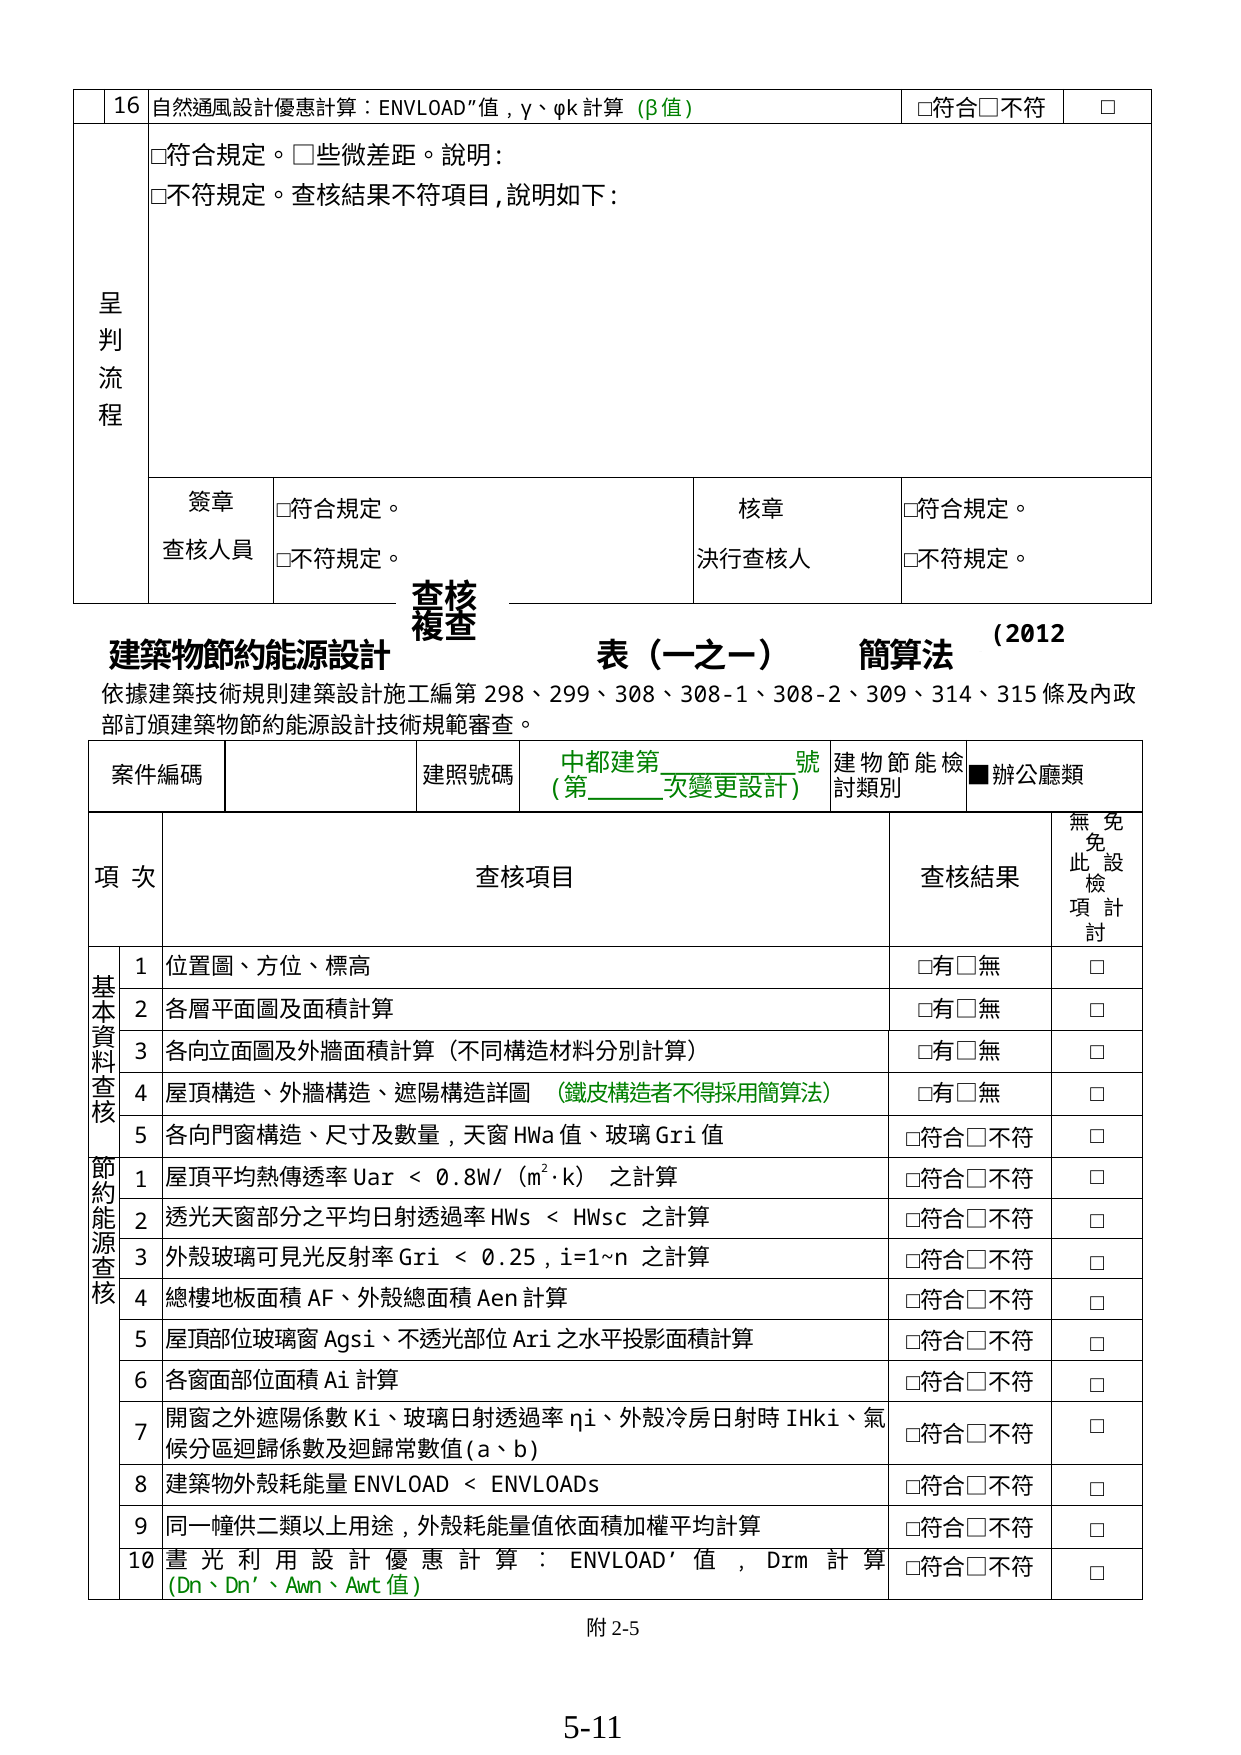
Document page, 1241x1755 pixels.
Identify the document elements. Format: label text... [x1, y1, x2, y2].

table_cell □符合□不符 [889, 1361, 1051, 1401]
table_cell 1 [120, 1158, 162, 1197]
table_cell □符合規定。 □不符規定。 [548, 1700, 695, 1753]
table_cell □符合□不符 [889, 1320, 1051, 1360]
table_cell 4 [120, 1073, 162, 1114]
table_cell 總樓地板面積AF、外殼總面積Aen計算 [163, 1279, 888, 1319]
table_cell □符合□不符 [889, 1402, 1051, 1464]
table_header 建照號碼 [417, 741, 519, 811]
table_cell 自然通風設計優惠計算︰ENVLOAD”值﹐γ、φk計算 (β值) [149, 90, 901, 123]
table_cell 屋頂平均熱傳透率Uar < 0.8W/（m2·k） 之計算 [163, 1158, 888, 1197]
table_header 建物節能檢討類別 [831, 741, 966, 811]
table_cell 各窗面部位面積Ai計算 [163, 1361, 888, 1401]
table_cell □ [1052, 1199, 1142, 1237]
table_cell 節約能源查核 [89, 1158, 119, 1598]
table_cell 8 [120, 1465, 162, 1505]
table_cell □ [1052, 1116, 1142, 1157]
table_cell □符合□不符 [889, 1549, 1051, 1598]
table_cell 透光天窗部分之平均日射透過率HWs < HWsc 之計算 [163, 1199, 888, 1237]
table_cell 晝光利用設計優惠計算︰ENVLOAD’值﹐Drm計算 (Dn、Dn’、Awn、Awt值) [163, 1549, 888, 1598]
table_header [226, 741, 416, 811]
table_cell □ [1052, 1465, 1142, 1505]
table_cell 9 [120, 1506, 162, 1547]
table_cell 2 [120, 989, 162, 1030]
table_cell □符合規定。 □不符規定。 [274, 478, 693, 603]
table_cell 6 [120, 1361, 162, 1401]
table_cell □ [1052, 1361, 1142, 1401]
table_cell □ [1052, 1073, 1142, 1114]
table_cell 查核結果 [890, 813, 1051, 946]
table_cell □ [1052, 1402, 1142, 1464]
table_cell [74, 90, 104, 123]
table_cell □符合□不符 [889, 1506, 1051, 1547]
table_cell 10 [120, 1549, 162, 1598]
text 依據建築技術規則建築設計施工編第298、299、308、308-1、308-2、309、314、315條及內政部訂頒建築物節約能源設計技術規範審查。 [101, 677, 1137, 740]
table_cell □符合□不符 [889, 1465, 1051, 1505]
table_cell 4 [120, 1279, 162, 1319]
text (2012版) [977, 617, 1105, 652]
table_cell 各向門窗構造、尺寸及數量﹐天窗HWa值、玻璃Gri值 [163, 1116, 888, 1157]
table_cell 屋頂部位玻璃窗Agsi、不透光部位Ari之水平投影面積計算 [163, 1320, 888, 1360]
table_cell □符合□不符 [902, 90, 1063, 123]
table_cell 3 [120, 1239, 162, 1278]
table_cell 核章 決行查核人 [694, 478, 901, 603]
table_cell 開窗之外遮陽係數Ki、玻璃日射透過率ηi、外殼冷房日射時IHki、氣候分區迴歸係數及迴歸常數值(a、b) [163, 1402, 888, 1464]
table_cell 7 [120, 1402, 162, 1464]
table_cell □有□無 [890, 989, 1051, 1030]
table_cell 同一幢供二類以上用途﹐外殼耗能量值依面積加權平均計算 [163, 1506, 888, 1547]
table_cell □ [1052, 1239, 1142, 1278]
table_cell □ [1052, 1506, 1142, 1547]
table_cell 各層平面圖及面積計算 [163, 989, 889, 1030]
table_cell □符合規定。□些微差距。說明: □不符規定。查核結果不符項目,說明如下: [149, 124, 1151, 477]
table_cell □ [1064, 90, 1151, 123]
table_cell □符合□不符 [889, 1279, 1051, 1319]
table_header 案件編碼 [89, 741, 224, 811]
table_cell 外殼玻璃可見光反射率Gri < 0.25﹐i=1~n 之計算 [163, 1239, 888, 1278]
table_cell □ [1052, 947, 1142, 988]
table_cell 5 [120, 1320, 162, 1360]
table_cell 16 [105, 90, 148, 123]
table_cell □符合□不符 [889, 1116, 1051, 1157]
table_cell □ [1052, 989, 1142, 1030]
table_cell □符合□不符 [889, 1158, 1051, 1197]
table_cell 各向立面圖及外牆面積計算（不同構造材料分別計算） [163, 1031, 888, 1072]
table_header 辦公廳類 [967, 741, 1142, 811]
text 查核 [411, 586, 494, 615]
table_header 中都建第_________號(第_____次變更設計) [520, 741, 830, 811]
table_cell □符合□不符 [889, 1239, 1051, 1278]
table_cell 5 [120, 1116, 162, 1157]
table_cell □ [1052, 1320, 1142, 1360]
table_cell □ [1052, 1279, 1142, 1319]
table_cell □有□無 [889, 1073, 1051, 1114]
table_cell 位置圖、方位、標高 [163, 947, 889, 988]
table_cell 查核項目 [163, 813, 889, 946]
text 複查 [411, 615, 494, 644]
table_cell □符合規定。 □不符規定。 [902, 478, 1151, 603]
table_cell 基本資料查核 [89, 947, 119, 1157]
table_cell □有□無 [890, 947, 1051, 988]
table_cell 3 [120, 1031, 162, 1072]
table_cell □ [1052, 1031, 1142, 1072]
table_cell 1 [120, 947, 162, 988]
table_cell 項 次 [89, 813, 162, 946]
table_cell 2 [120, 1199, 162, 1237]
table_cell □符合□不符 [889, 1199, 1051, 1237]
table_cell □ [1052, 1549, 1142, 1598]
table_cell 呈判流程 [74, 124, 148, 603]
table_cell 無 免 免 此 設 檢 項 計 討 [1052, 813, 1142, 946]
table_cell 建築物外殼耗能量ENVLOAD < ENVLOADs [163, 1465, 888, 1505]
table_cell □ [1052, 1158, 1142, 1197]
text 建築物節約能源設計 表（一之ㄧ） 簡算法 [88, 578, 1137, 677]
table_cell 簽章 查核人員 [149, 478, 273, 603]
table_cell □有□無 [889, 1031, 1051, 1072]
table_cell 屋頂構造、外牆構造、遮陽構造詳圖 （鐵皮構造者不得採用簡算法） [163, 1073, 888, 1114]
